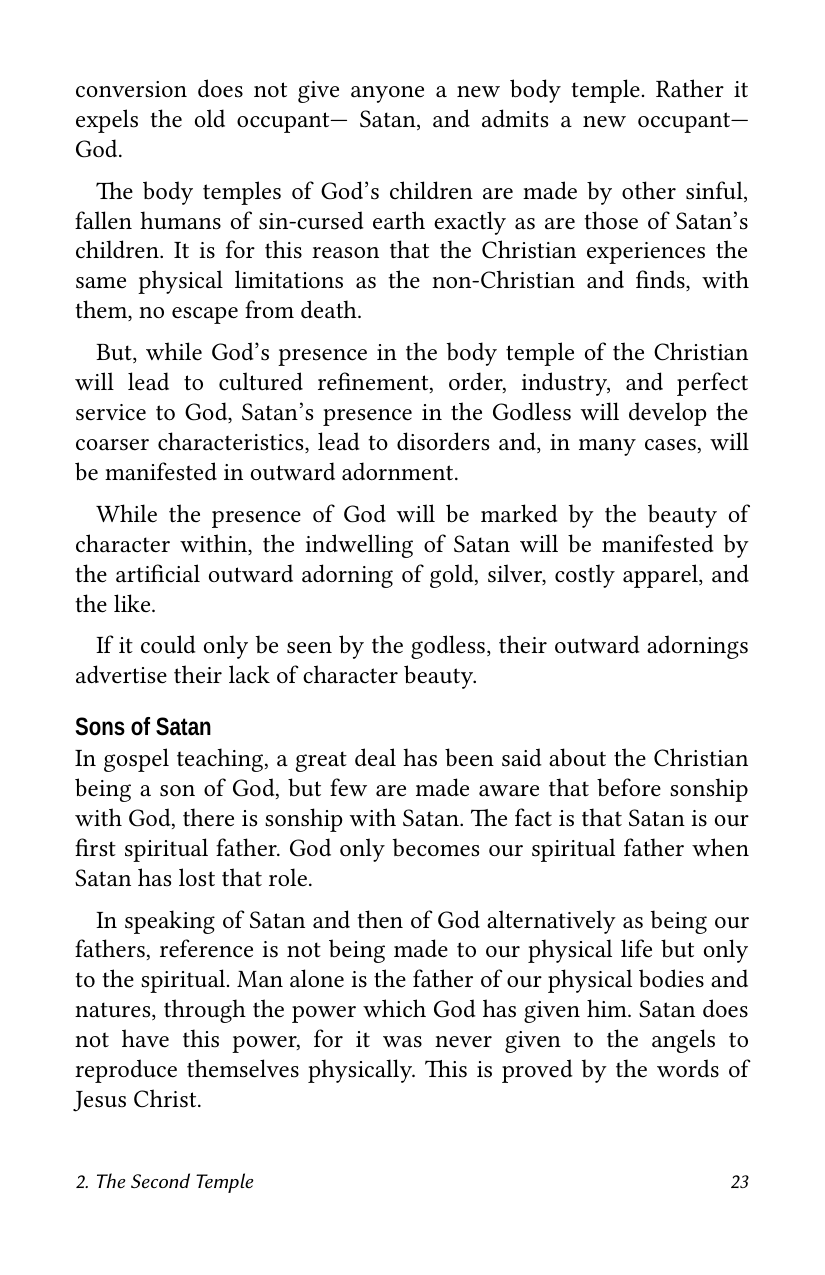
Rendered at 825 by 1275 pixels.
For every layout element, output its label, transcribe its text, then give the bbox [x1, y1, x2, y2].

text While the presence of God will be marked by the beauty of character within, the indwelling of Satan will be manifested by the artificial outward adorning of gold, silver, costly apparel, and the like. [75, 500, 750, 618]
text In gospel teaching, a great deal has been said about the Christian being a son of God, but few are made aware that before sonship with God, there is sonship with Satan. The fact is that Satan is our first spiritual father. God only becomes our spiritual father when Satan has lost that role. [75, 744, 750, 892]
text But, while God’s presence in the body temple of the Christian will lead to cultured refinement, order, industry, and perfect service to God, Satan’s presence in the Godless will develop the coarser characteristics, lead to disorders and, in many cases, will be manifested in outward adornment. [75, 338, 750, 486]
subtitle Sons of Satan [75, 712, 750, 741]
text In speaking of Satan and then of God alternatively as being our fathers, reference is not being made to our physical life but only to the spiritual. Man alone is the father of our physical bodies and natures, through the power which God has given him. Satan does not have this power, for it was never given to the angels to reproduce themselves physically. This is proved by the words of Jesus Christ. [75, 906, 750, 1113]
text conversion does not give anyone a new body temple. Rather it expels the old occupant— Satan, and admits a new occupant— God. [75, 75, 750, 163]
text The body temples of God’s children are made by other sinful, fallen humans of sin-cursed earth exactly as are those of Satan’s children. It is for this reason that the Christian experiences the same physical limitations as the non-Christian and finds, with them, no escape from death. [75, 177, 750, 325]
text If it could only be seen by the godless, their outward adornings advertise their lack of character beauty. [75, 632, 750, 690]
